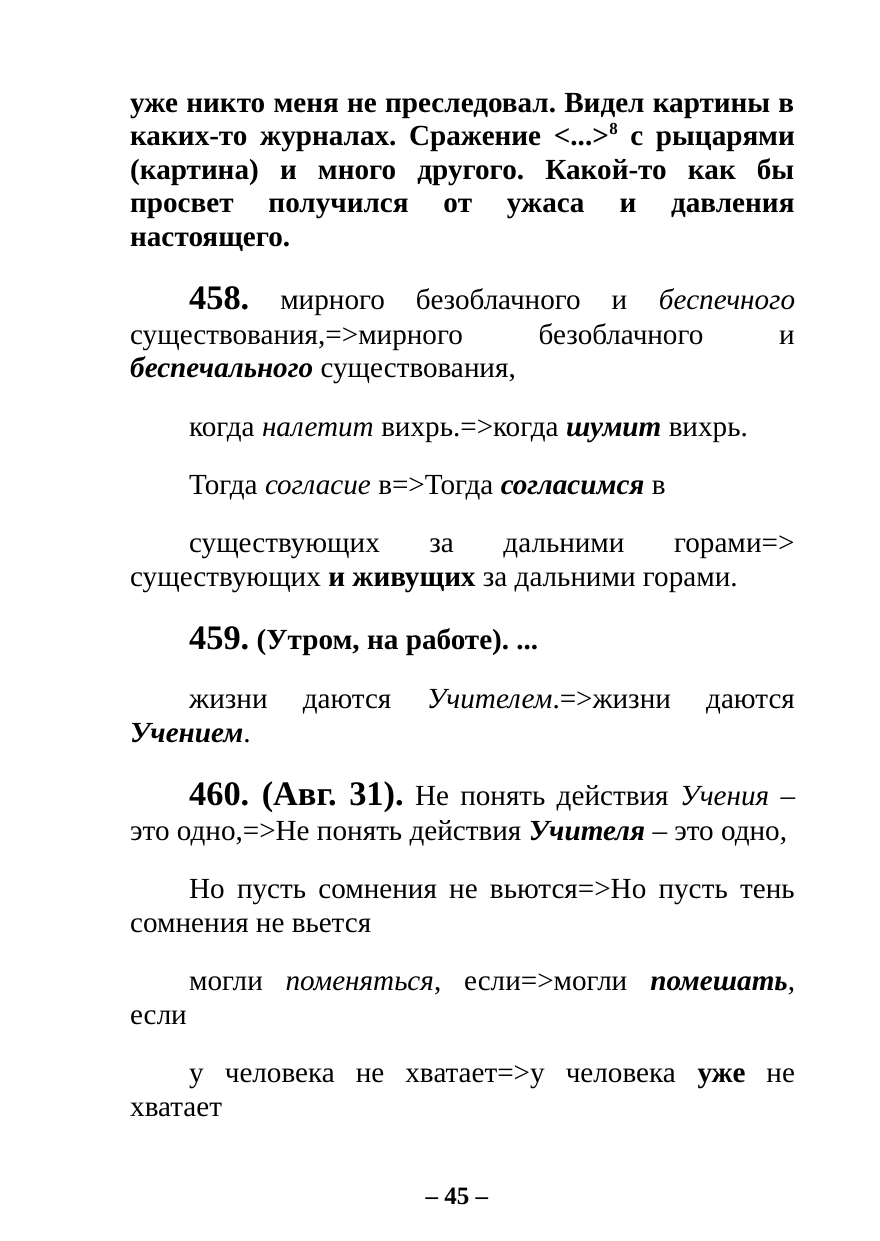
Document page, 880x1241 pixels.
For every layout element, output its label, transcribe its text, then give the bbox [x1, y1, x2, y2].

text когда налетит вихрь.=>когда шумит вихрь. [130, 409, 795, 442]
text 460. (Авг. 31). Не понять действия Учения – это одно,=>Не понять действия Учителя – это одно, [130, 773, 795, 847]
text существующих за дальними горами=> существующих и живущих за дальними горами. [130, 526, 795, 593]
text Тогда согласие в=>Тогда согласимся в [130, 467, 795, 501]
text могли поменяться, если=>могли помешать, если [130, 963, 795, 1030]
text жизни даются Учителем.=>жизни даются Учением. [130, 682, 795, 749]
text у человека не хватает=>у человека уже не хватает [130, 1055, 795, 1122]
text Но пусть сомнения не вьются=>Но пусть тень сомнения не вьется [130, 871, 795, 938]
text 459. (Утром, на работе). ... [130, 617, 795, 657]
text уже никто меня не преследовал. Видел картины в каких-то журналах. Сражение <...>8 с рыцарями (картина) и много другого. Какой-то как бы просвет получился от ужаса и давления настоящего. [130, 85, 795, 253]
text 458. мирного безоблачного и беспечного существования,=>мирного безоблачного и беспечального существования, [130, 277, 795, 384]
